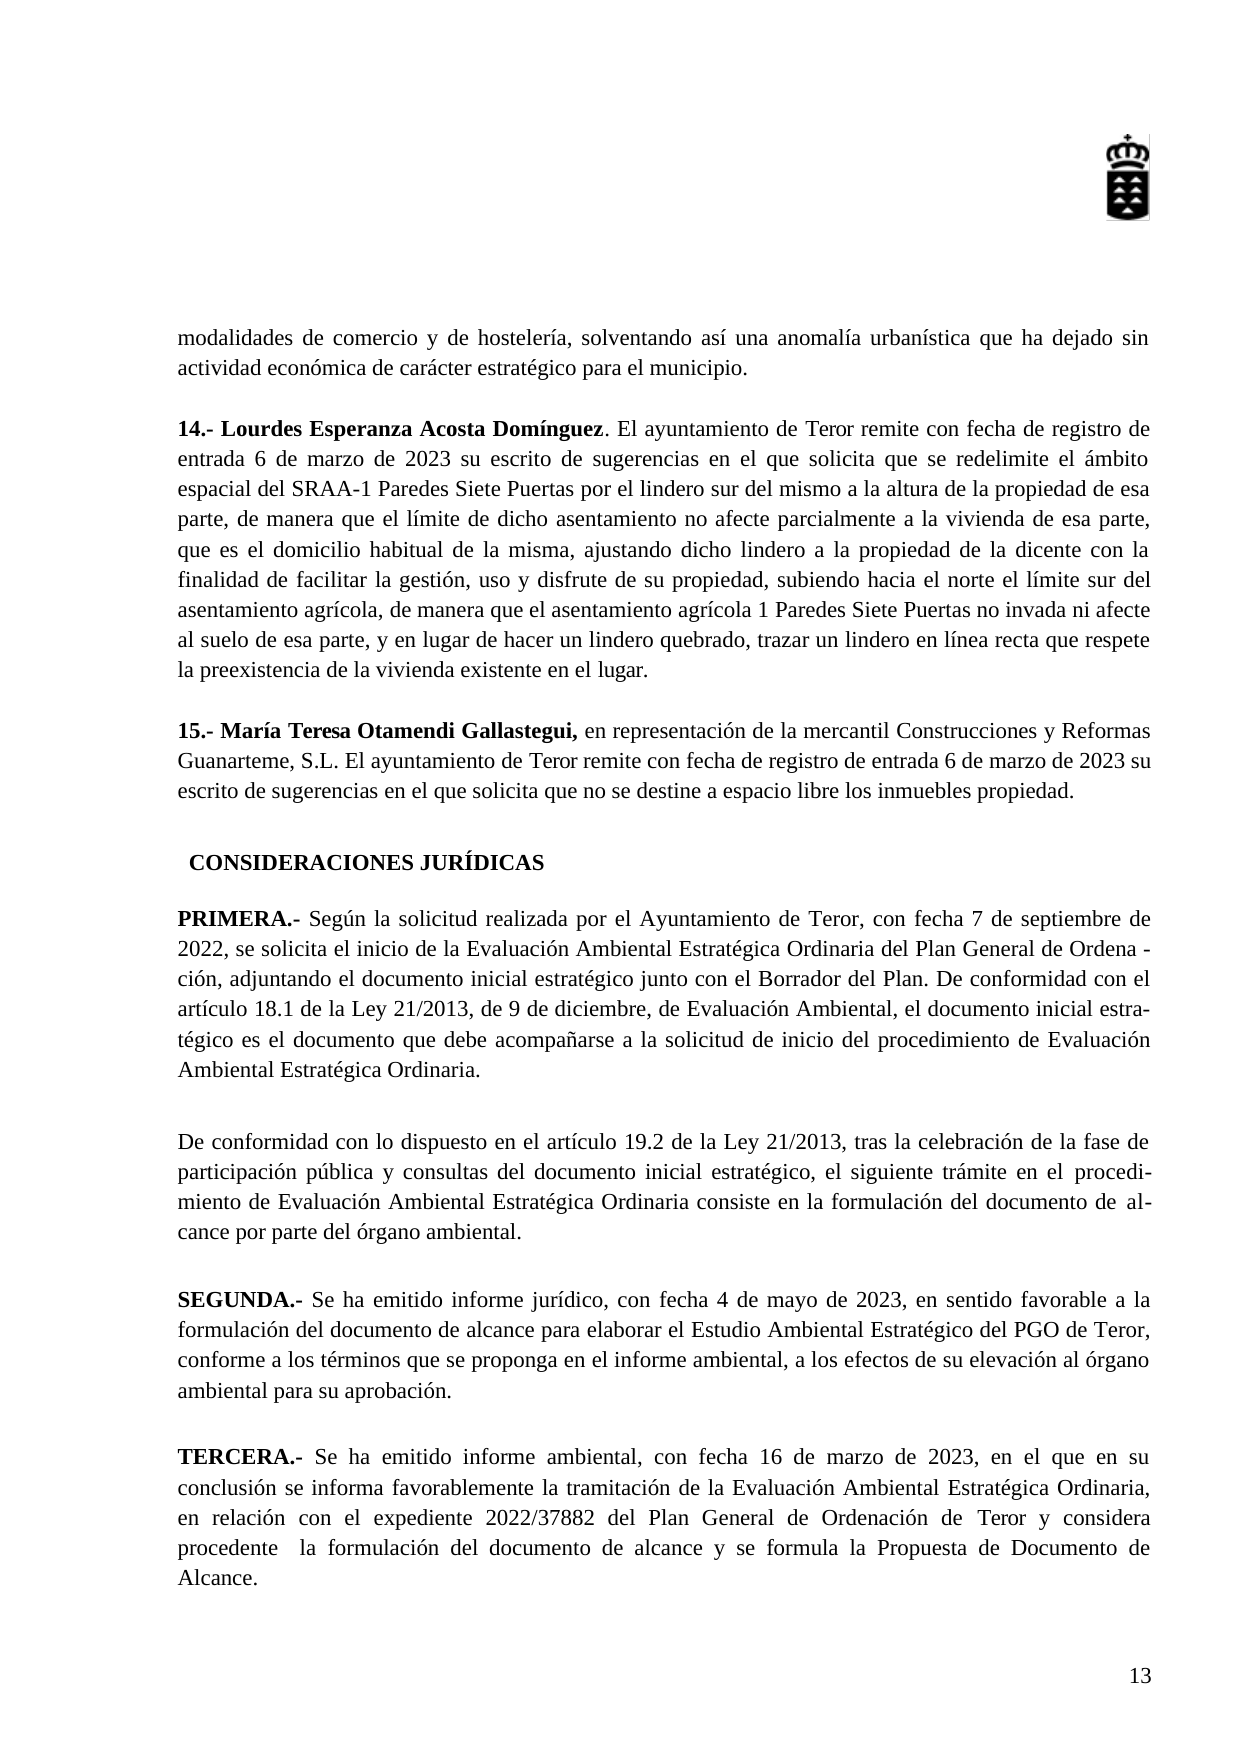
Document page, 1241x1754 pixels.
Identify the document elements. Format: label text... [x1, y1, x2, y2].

text 14.- Lourdes Esperanza Acosta Domínguez. El ayuntamiento de Teror remite con fecha de registro de entrada 6 de marzo de 2023 su escrito de sugerencias en el que solicita que se redelimite el ámbito espacial del SRAA-1 Paredes Siete Puertas por el lindero sur del mismo a la altura de la propiedad de esa parte, de manera que el límite de dicho asentamiento no afecte parcialmente a la vivienda de esa parte, que es el domicilio habitual de la misma, ajustando dicho lindero a la propiedad de la dicente con la finalidad de facilitar la gestión, uso y disfrute de su propiedad, subiendo hacia el norte el límite sur del asentamiento agrícola, de manera que el asentamiento agrícola 1 Paredes Siete Puertas no invada ni afecte al suelo de esa parte, y en lugar de hacer un lindero quebrado, trazar un lindero en línea recta que respete la preexistencia de la vivienda existente en el lugar. [177, 415, 1151, 683]
text TERCERA.- Se ha emitido informe ambiental, con fecha 16 de marzo de 2023, en el que en su conclusión se informa favorablemente la tramitación de la Evaluación Ambiental Estratégica Ordinaria, en relación con el expediente 2022/37882 del Plan General de Ordenación de Teror y considera procedente la formulación del documento de alcance y se formula la Propuesta de Documento de Alcance. [177, 1443, 1151, 1591]
subtitle CONSIDERACIONES JURÍDICAS [189, 849, 1163, 876]
text PRIMERA.- Según la solicitud realizada por el Ayuntamiento de Teror, con fecha 7 de septiembre de 2022, se solicita el inicio de la Evaluación Ambiental Estratégica Ordinaria del Plan General de Ordena - ción, adjuntando el documento inicial estratégico junto con el Borrador del Plan. De conformidad con el artículo 18.1 de la Ley 21/2013, de 9 de diciembre, de Evaluación Ambiental, el documento inicial estra- tégico es el documento que debe acompañarse a la solicitud de inicio del procedimiento de Evaluación Ambiental Estratégica Ordinaria. [177, 905, 1152, 1082]
text SEGUNDA.- Se ha emitido informe jurídico, con fecha 4 de mayo de 2023, en sentido favorable a la formulación del documento de alcance para elaborar el Estudio Ambiental Estratégico del PGO de Teror, conforme a los términos que se proponga en el informe ambiental, a los efectos de su elevación al órgano ambiental para su aprobación. [177, 1286, 1152, 1403]
text modalidades de comercio y de hostelería, solventando así una anomalía urbanística que ha dejado sin actividad económica de carácter estratégico para el municipio. [177, 324, 1151, 381]
text 15.- María Teresa Otamendi Gallastegui, en representación de la mercantil Construcciones y Reformas Guanarteme, S.L. El ayuntamiento de Teror remite con fecha de registro de entrada 6 de marzo de 2023 su escrito de sugerencias en el que solicita que no se destine a espacio libre los inmuebles propiedad. [177, 717, 1152, 804]
text De conformidad con lo dispuesto en el artículo 19.2 de la Ley 21/2013, tras la celebración de la fase de participación pública y consultas del documento inicial estratégico, el siguiente trámite en el procedi- miento de Evaluación Ambiental Estratégica Ordinaria consiste en la formulación del documento de al- cance por parte del órgano ambiental. [177, 1128, 1152, 1245]
picture [1106, 134, 1150, 222]
